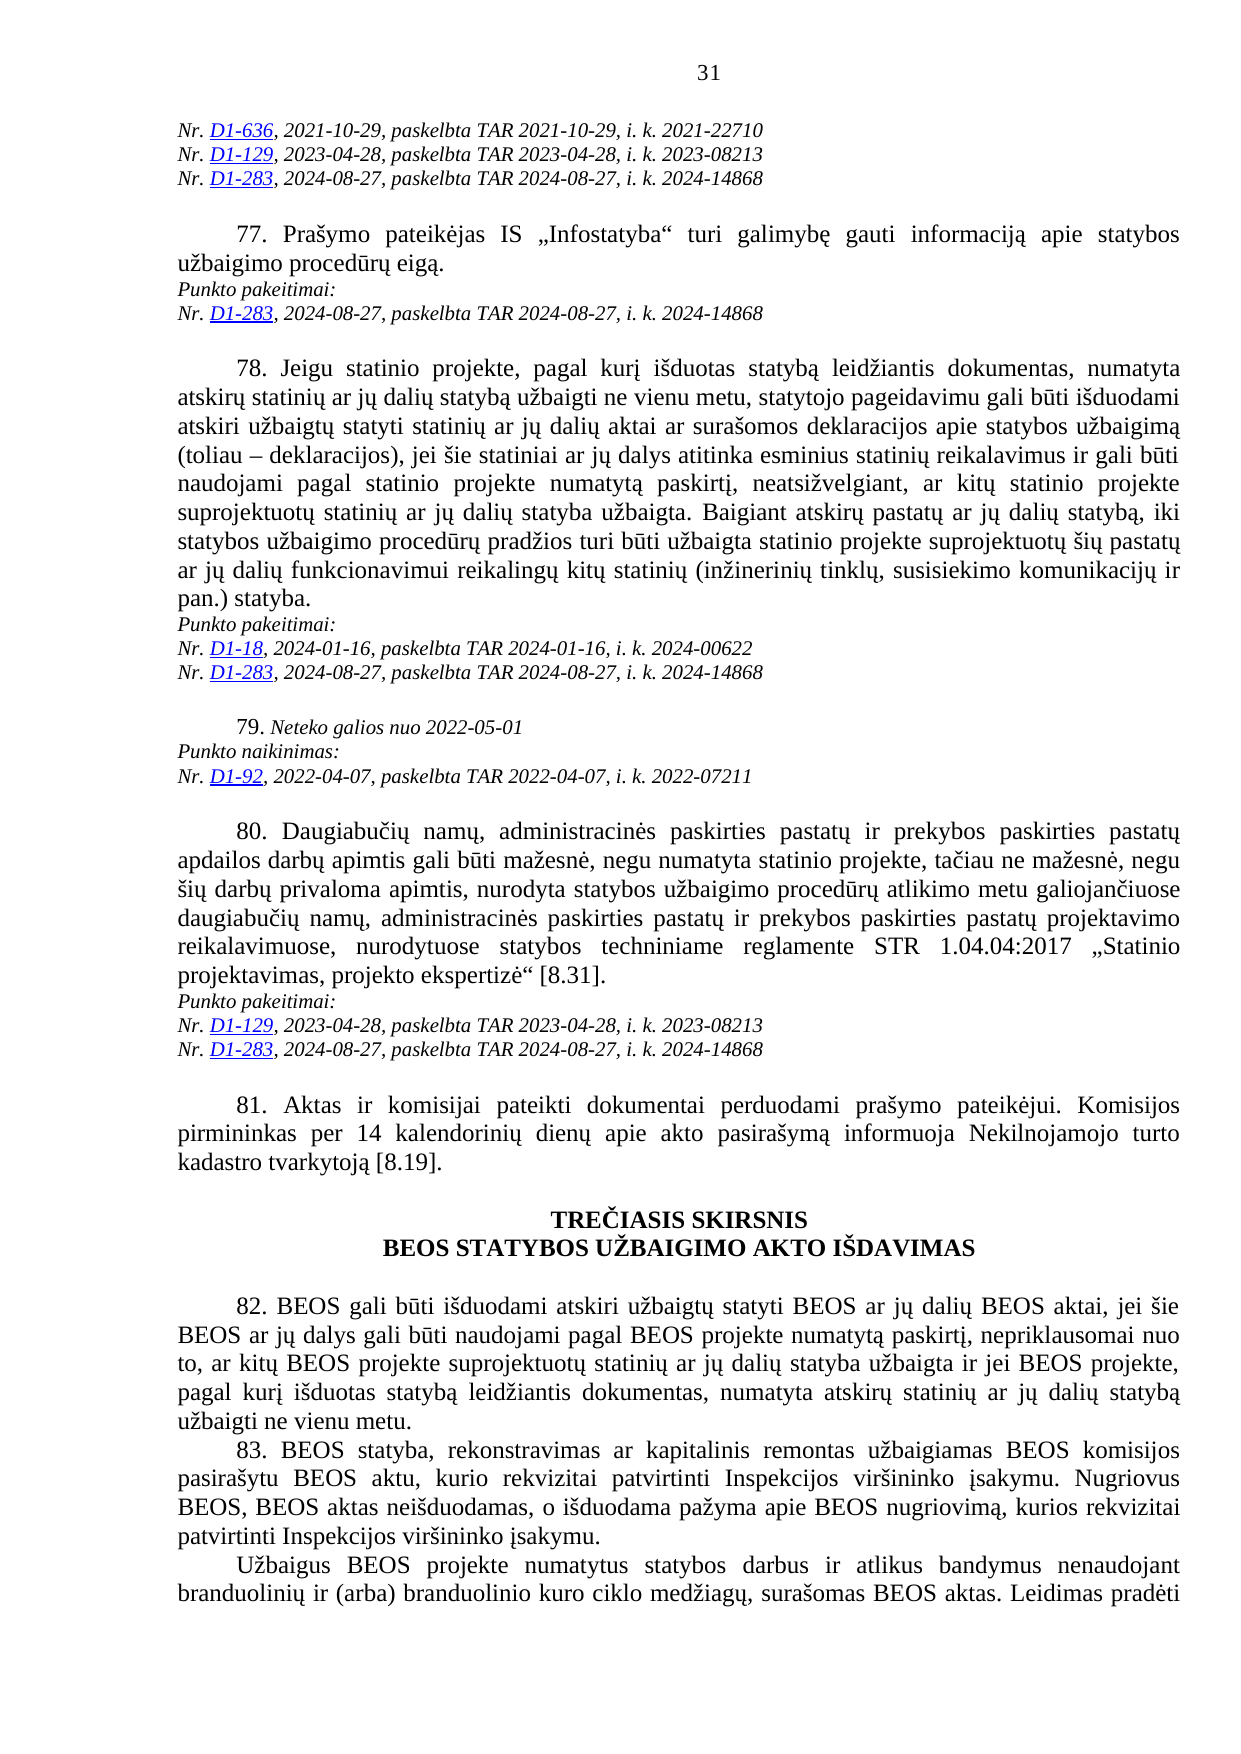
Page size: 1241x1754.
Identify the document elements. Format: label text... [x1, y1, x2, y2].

text Punkto pakeitimai: [177, 612, 1181, 636]
text Nr. D1-283, 2024-08-27, paskelbta TAR 2024-08-27, i. k. 2024-14868 [177, 301, 1181, 325]
text 82. BEOS gali būti išduodami atskiri užbaigtų statyti BEOS ar jų dalių BEOS aktai, jei šie BEOS ar jų dalys gali būti naudojami pagal BEOS projekte numatytą paskirtį, nepriklausomai nuo to, ar kitų BEOS projekte suprojektuotų statinių ar jų dalių statyba užbaigta ir jei BEOS projekte, pagal kurį išduotas statybą leidžiantis dokumentas, numatyta atskirų statinių ar jų dalių statybą užbaigti ne vienu metu. [177, 1291, 1181, 1435]
text 77. Prašymo pateikėjas IS „Infostatyba“ turi galimybę gauti informaciją apie statybos užbaigimo procedūrų eigą. [177, 219, 1181, 277]
text Punkto pakeitimai: [177, 989, 1181, 1013]
text Nr. D1-92, 2022-04-07, paskelbta TAR 2022-04-07, i. k. 2022-07211 [177, 763, 1181, 788]
text Nr. D1-283, 2024-08-27, paskelbta TAR 2024-08-27, i. k. 2024-14868 [177, 660, 1181, 684]
text 81. Aktas ir komisijai pateikti dokumentai perduodami prašymo pateikėjui. Komisijos pirmininkas per 14 kalendorinių dienų apie akto pasirašymą informuoja Nekilnojamojo turto kadastro tvarkytoją [8.19]. [177, 1090, 1181, 1176]
text BEOS STATYBOS UŽBAIGIMO AKTO IŠDAVIMAS [177, 1233, 1181, 1262]
text 79. Neteko galios nuo 2022-05-01 [177, 713, 1181, 739]
text Punkto naikinimas: [177, 739, 1181, 763]
text TREČIASIS SKIRSNIS [177, 1205, 1181, 1233]
text 83. BEOS statyba, rekonstravimas ar kapitalinis remontas užbaigiamas BEOS komisijos pasirašytu BEOS aktu, kurio rekvizitai patvirtinti Inspekcijos viršininko įsakymu. Nugriovus BEOS, BEOS aktas neišduodamas, o išduodama pažyma apie BEOS nugriovimą, kurios rekvizitai patvirtinti Inspekcijos viršininko įsakymu. [177, 1435, 1181, 1550]
text Nr. D1-18, 2024-01-16, paskelbta TAR 2024-01-16, i. k. 2024-00622 [177, 636, 1181, 660]
text Nr. D1-636, 2021-10-29, paskelbta TAR 2021-10-29, i. k. 2021-22710 [177, 118, 1181, 142]
text 78. Jeigu statinio projekte, pagal kurį išduotas statybą leidžiantis dokumentas, numatyta atskirų statinių ar jų dalių statybą užbaigti ne vienu metu, statytojo pageidavimu gali būti išduodami atskiri užbaigtų statyti statinių ar jų dalių aktai ar surašomos deklaracijos apie statybos užbaigimą (toliau – deklaracijos), jei šie statiniai ar jų dalys atitinka esminius statinių reikalavimus ir gali būti naudojami pagal statinio projekte numatytą paskirtį, neatsižvelgiant, ar kitų statinio projekte suprojektuotų statinių ar jų dalių statyba užbaigta. Baigiant atskirų pastatų ar jų dalių statybą, iki statybos užbaigimo procedūrų pradžios turi būti užbaigta statinio projekte suprojektuotų šių pastatų ar jų dalių funkcionavimui reikalingų kitų statinių (inžinerinių tinklų, susisiekimo komunikacijų ir pan.) statyba. [177, 353, 1181, 612]
text Nr. D1-129, 2023-04-28, paskelbta TAR 2023-04-28, i. k. 2023-08213 [177, 1013, 1181, 1037]
text Nr. D1-283, 2024-08-27, paskelbta TAR 2024-08-27, i. k. 2024-14868 [177, 1037, 1181, 1061]
text Punkto pakeitimai: [177, 277, 1181, 301]
text 80. Daugiabučių namų, administracinės paskirties pastatų ir prekybos paskirties pastatų apdailos darbų apimtis gali būti mažesnė, negu numatyta statinio projekte, tačiau ne mažesnė, negu šių darbų privaloma apimtis, nurodyta statybos užbaigimo procedūrų atlikimo metu galiojančiuose daugiabučių namų, administracinės paskirties pastatų ir prekybos paskirties pastatų projektavimo reikalavimuose, nurodytuose statybos techniniame reglamente STR 1.04.04:2017 „Statinio projektavimas, projekto ekspertizė“ [8.31]. [177, 816, 1181, 989]
text Nr. D1-129, 2023-04-28, paskelbta TAR 2023-04-28, i. k. 2023-08213 [177, 142, 1181, 166]
text Nr. D1-283, 2024-08-27, paskelbta TAR 2024-08-27, i. k. 2024-14868 [177, 166, 1181, 190]
text Užbaigus BEOS projekte numatytus statybos darbus ir atlikus bandymus nenaudojant branduolinių ir (arba) branduolinio kuro ciklo medžiagų, surašomas BEOS aktas. Leidimas pradėti [177, 1550, 1181, 1607]
